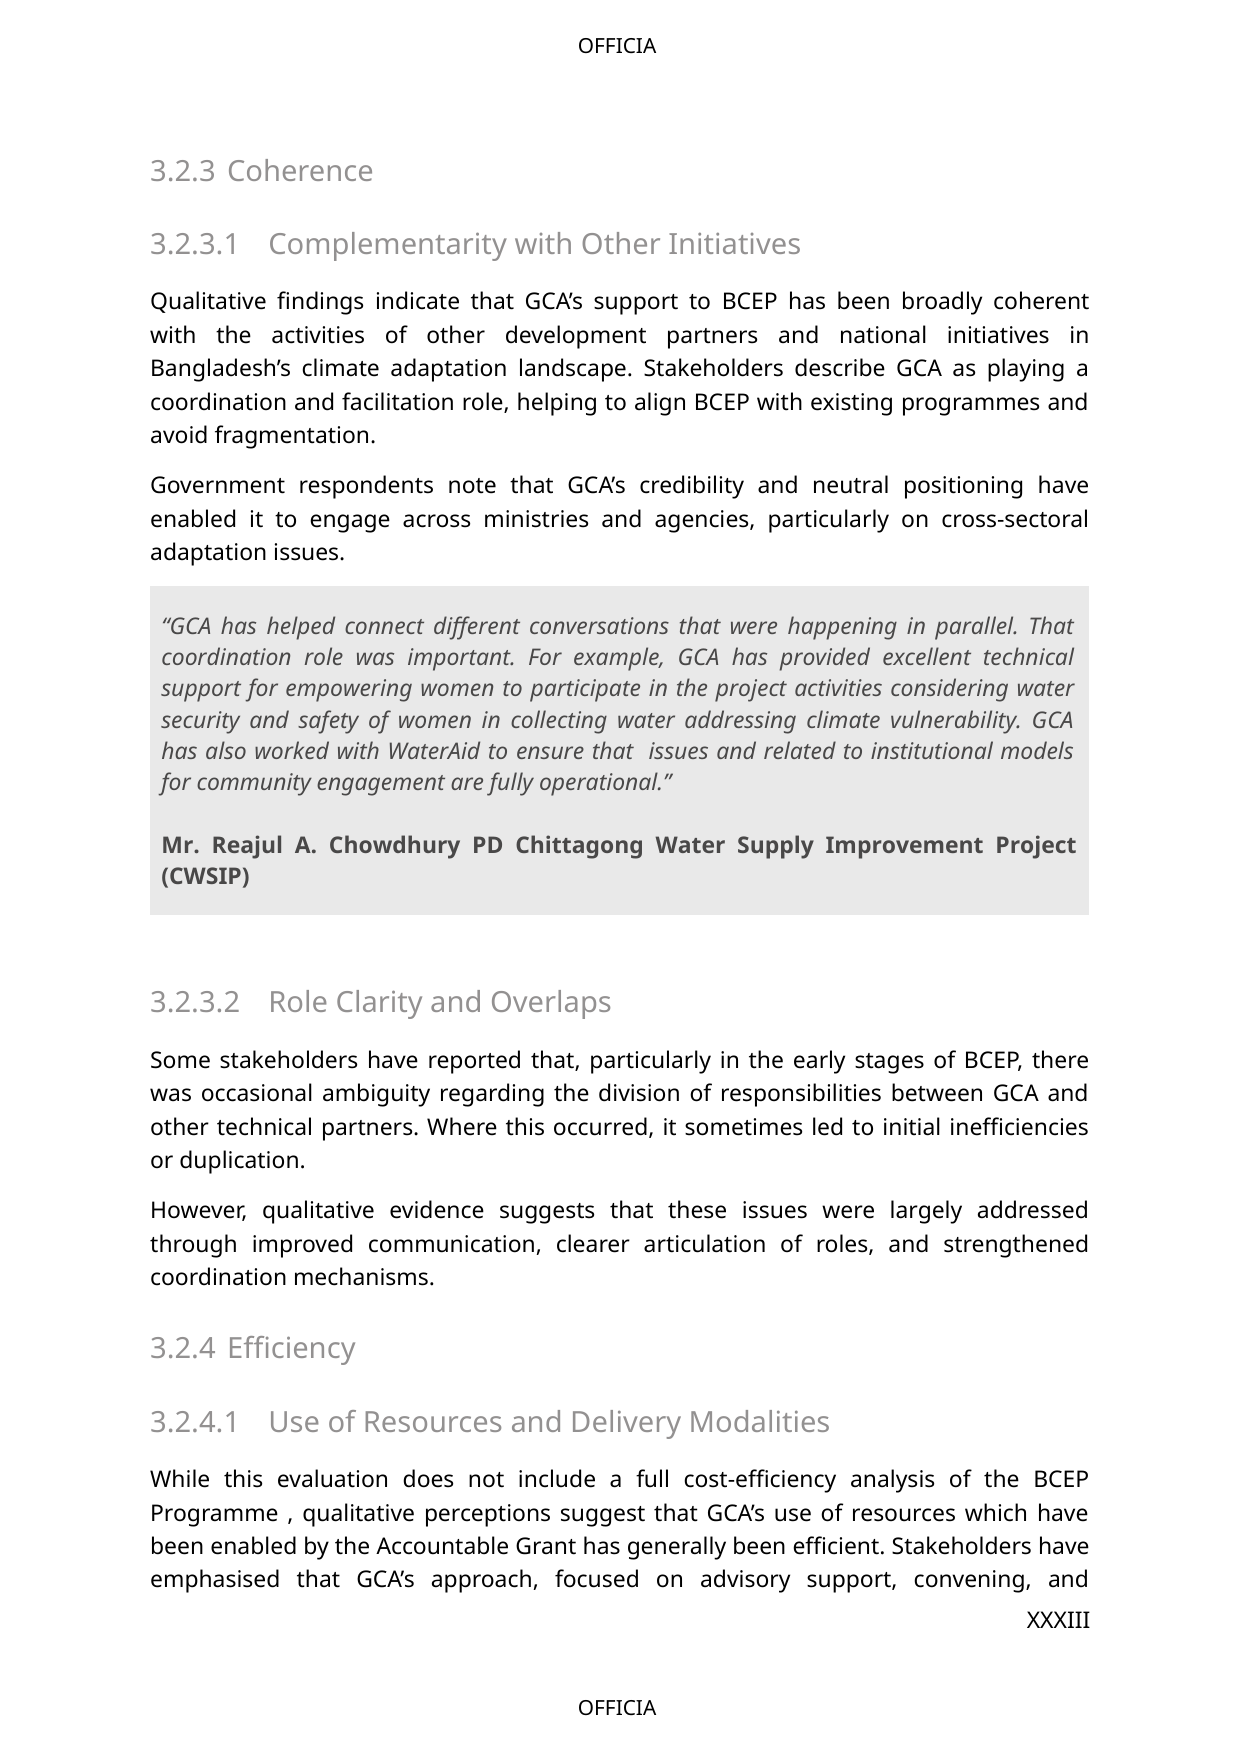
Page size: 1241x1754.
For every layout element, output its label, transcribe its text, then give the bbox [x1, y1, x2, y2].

subtitle Use of Resources and Delivery Modalities [150, 1401, 1090, 1441]
text Some stakeholders have reported that, particularly in the early stages of BCEP, there was occasional ambiguity regarding the division of responsibilities between GCA and other technical partners. Where this occurred, it sometimes led to initial inefficiencies or duplication. [150, 1044, 1090, 1175]
subtitle Role Clarity and Overlaps [150, 981, 1090, 1021]
subtitle Efficiency [150, 1328, 1090, 1367]
text However, qualitative evidence suggests that these issues were largely addressed through improved communication, clearer articulation of roles, and strengthened coordination mechanisms. [150, 1194, 1090, 1292]
text Government respondents note that GCA’s credibility and neutral positioning have enabled it to engage across ministries and agencies, particularly on cross-sectoral adaptation issues. [150, 469, 1090, 567]
table_header “GCA has helped connect different conversations that were happening in parallel. That coordination role was important. For example, GCA has provided excellent technical support for empowering women to participate in the project activities considering water security and safety of women in collecting water addressing climate vulnerability. GCA has also worked with WaterAid to ensure that issues and related to institutional models for community engagement are fully operational.” Mr. Reajul A. Chowdhury PD Chittagong Water Supply Improvement Project (CWSIP) [150, 586, 1089, 915]
subtitle Complementarity with Other Initiatives [150, 223, 1090, 263]
subtitle Coherence [150, 150, 1090, 190]
text Qualitative findings indicate that GCA’s support to BCEP has been broadly coherent with the activities of other development partners and national initiatives in Bangladesh’s climate adaptation landscape. Stakeholders describe GCA as playing a coordination and facilitation role, helping to align BCEP with existing programmes and avoid fragmentation. [150, 285, 1090, 450]
text While this evaluation does not include a full cost-efficiency analysis of the BCEP Programme , qualitative perceptions suggest that GCA’s use of resources which have been enabled by the Accountable Grant has generally been efficient. Stakeholders have emphasised that GCA’s approach, focused on advisory support, convening, and [150, 1463, 1090, 1595]
